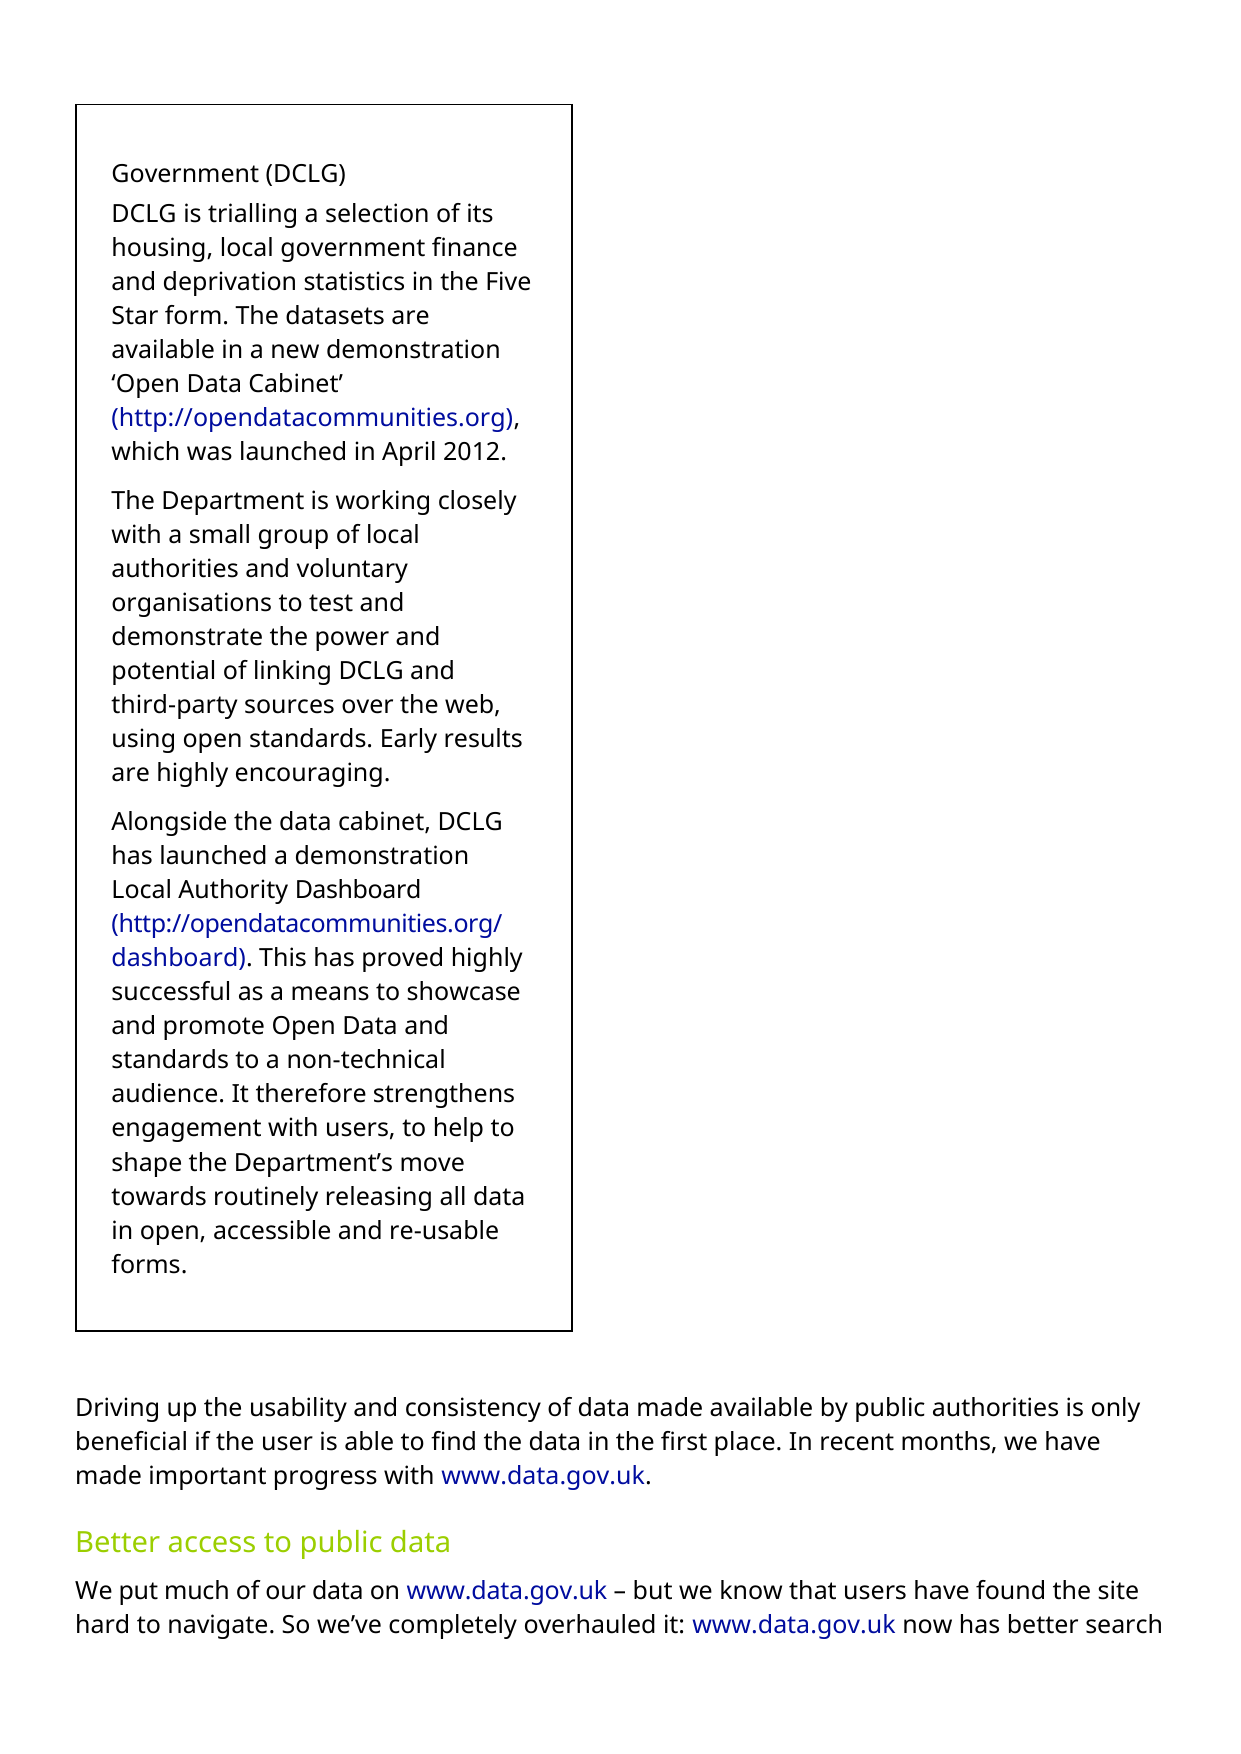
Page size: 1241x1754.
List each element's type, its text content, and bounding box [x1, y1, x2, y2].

text Driving up the usability and consistency of data made available by public authorities is only beneficial if the user is able to find the data in the first place. In recent months, we have made important progress with www.data.gov.uk. [75, 1390, 1165, 1492]
table_header Government (DCLG) DCLG is trialling a selection of its housing, local government finance and deprivation statistics in the Five Star form. The datasets are available in a new demonstration ‘Open Data Cabinet’ (http://opendatacommunities.org), which was launched in April 2012. The Department is working closely with a small group of local authorities and voluntary organisations to test and demonstrate the power and potential of linking DCLG and third‑party sources over the web, using open standards. Early results are highly encouraging. Alongside the data cabinet, DCLG has launched a demonstration Local Authority Dashboard (http://opendatacommunities.org/ dashboard). This has proved highly successful as a means to showcase and promote Open Data and standards to a non‑technical audience. It therefore strengthens engagement with users, to help to shape the Department’s move towards routinely releasing all data in open, accessible and re‑usable forms. [77, 105, 571, 1330]
text We put much of our data on www.data.gov.uk – but we know that users have found the site hard to navigate. So we’ve completely overhauled it: www.data.gov.uk now has better search [75, 1572, 1165, 1641]
text Better access to public data [75, 1521, 1165, 1561]
